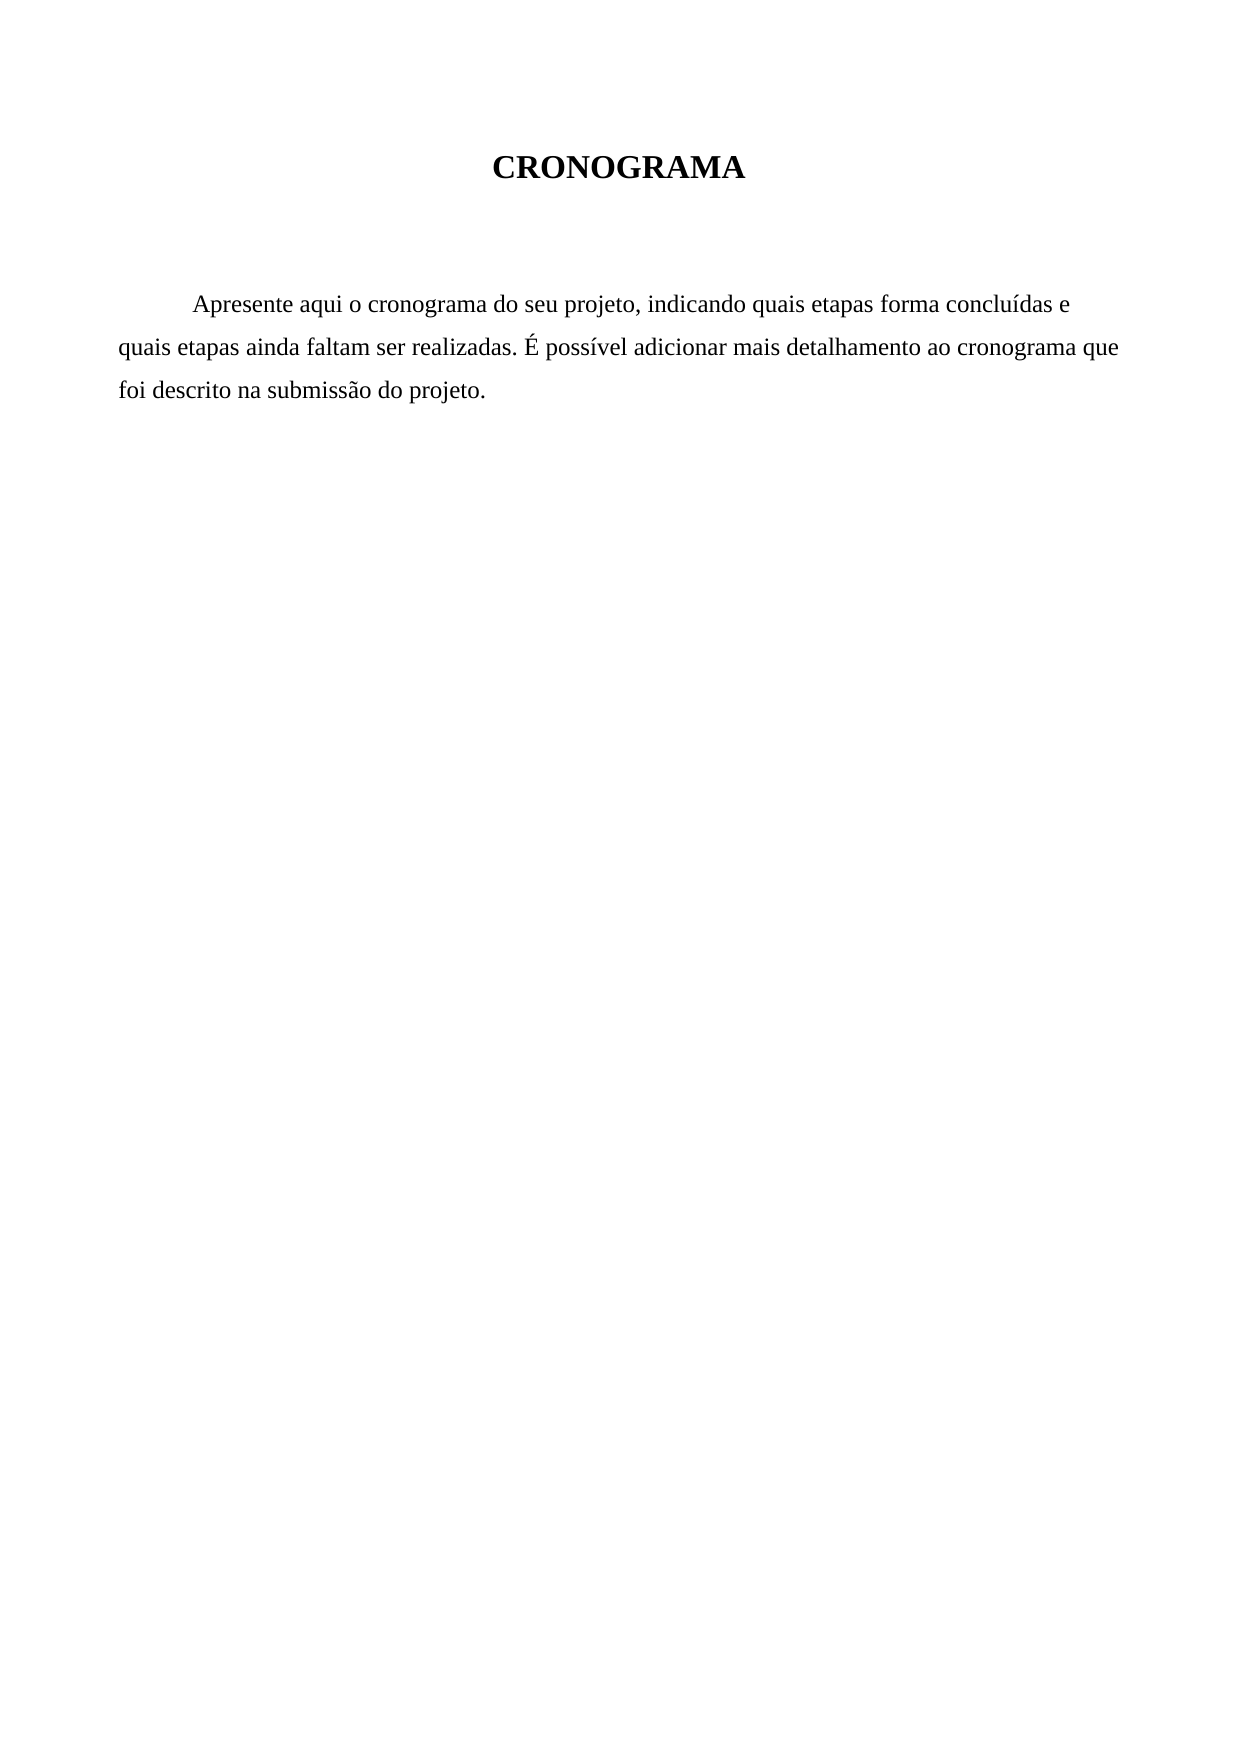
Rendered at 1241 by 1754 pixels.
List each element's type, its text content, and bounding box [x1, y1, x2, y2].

text Apresente aqui o cronograma do seu projeto, indicando quais etapas forma concluídas e quais etapas ainda faltam ser realizadas. É possível adicionar mais detalhamento ao cronograma que foi descrito na submissão do projeto. [118, 289, 1119, 404]
text CRONOGRAMA [118, 147, 1119, 185]
